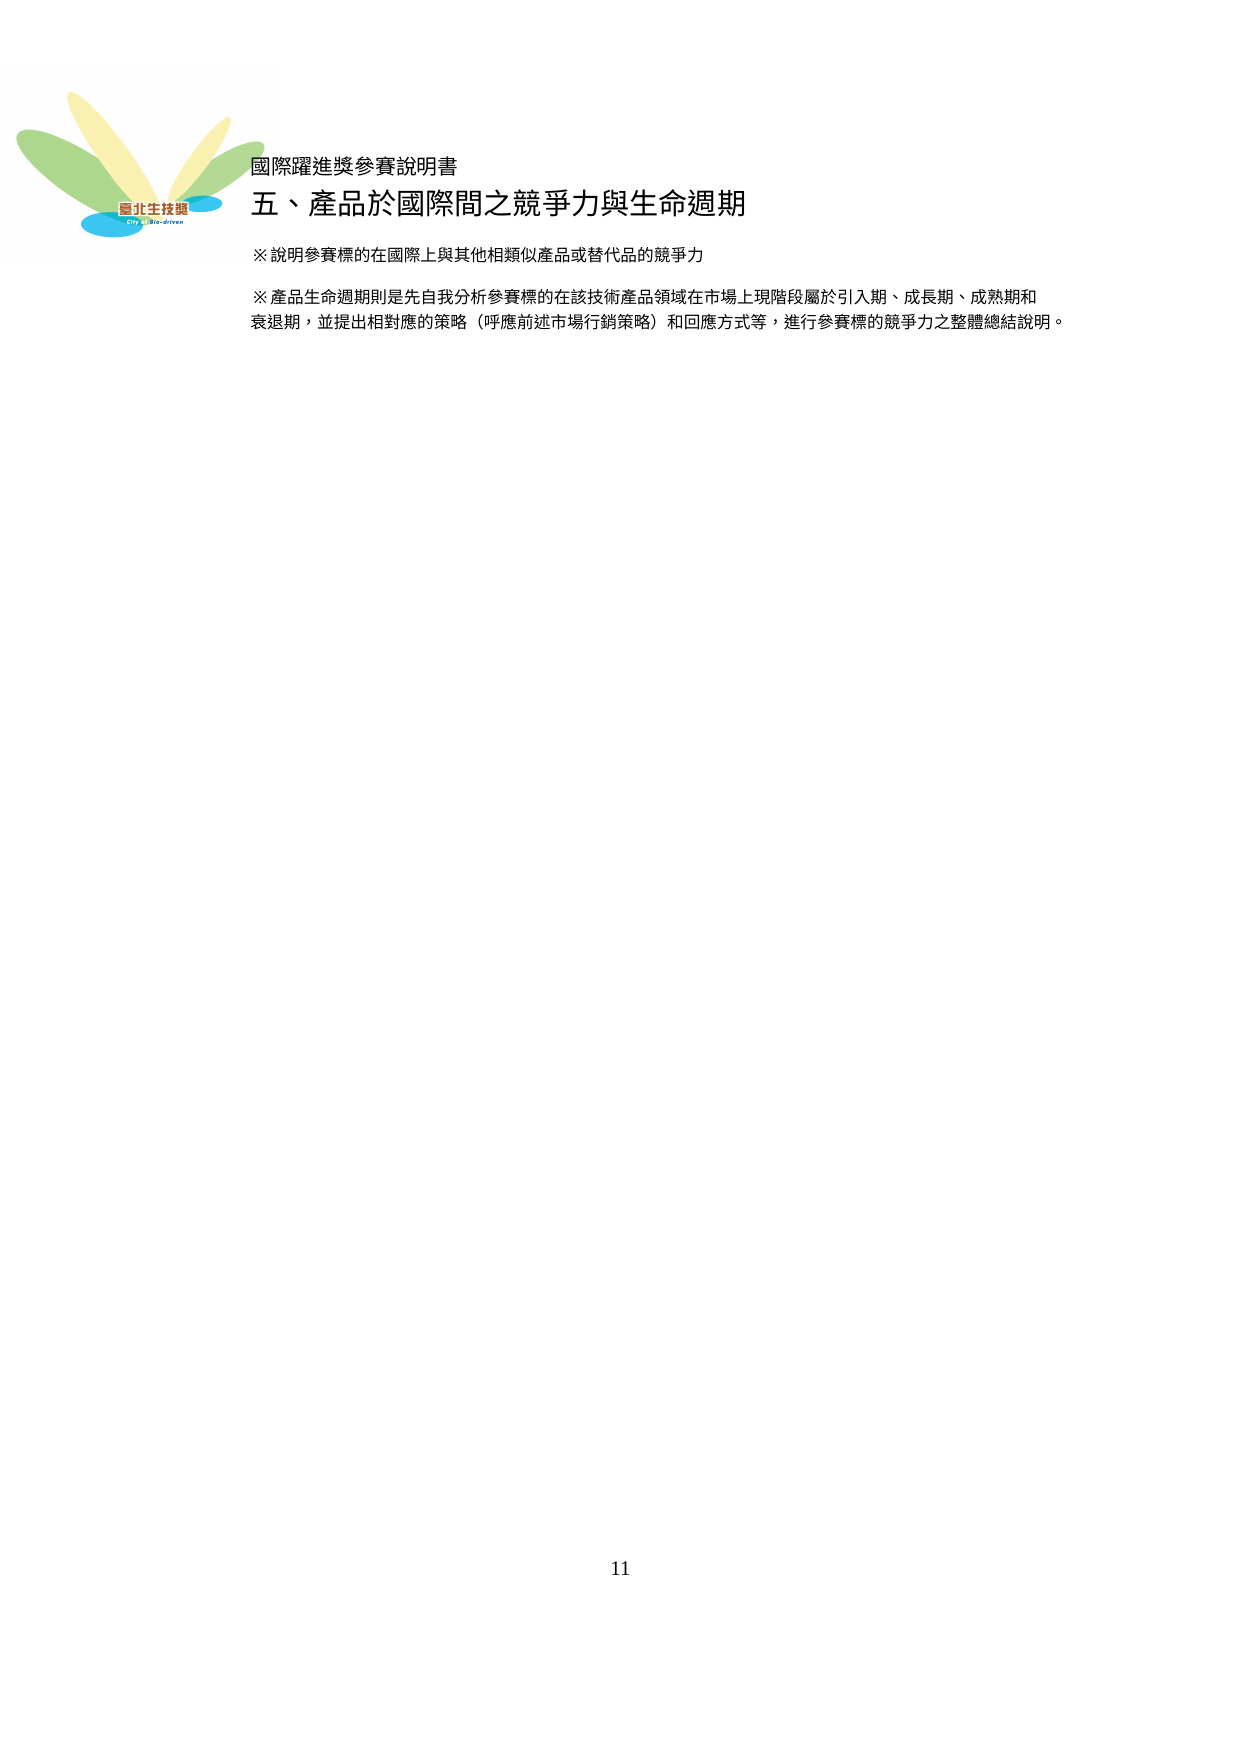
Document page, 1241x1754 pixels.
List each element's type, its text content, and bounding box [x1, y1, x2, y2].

text ※說明參賽標的在國際上與其他相類似產品或替代品的競爭力 [250, 242, 1053, 266]
text ※產品生命週期則是先自我分析參賽標的在該技術產品領域在市場上現階段屬於引入期、成長期、成熟期和衰退期，並提出相對應的策略（呼應前述市場行銷策略）和回應方式等，進行參賽標的競爭力之整體總結說明。 [250, 284, 1053, 333]
text 五、產品於國際間之競爭力與生命週期 [279, 181, 1053, 223]
